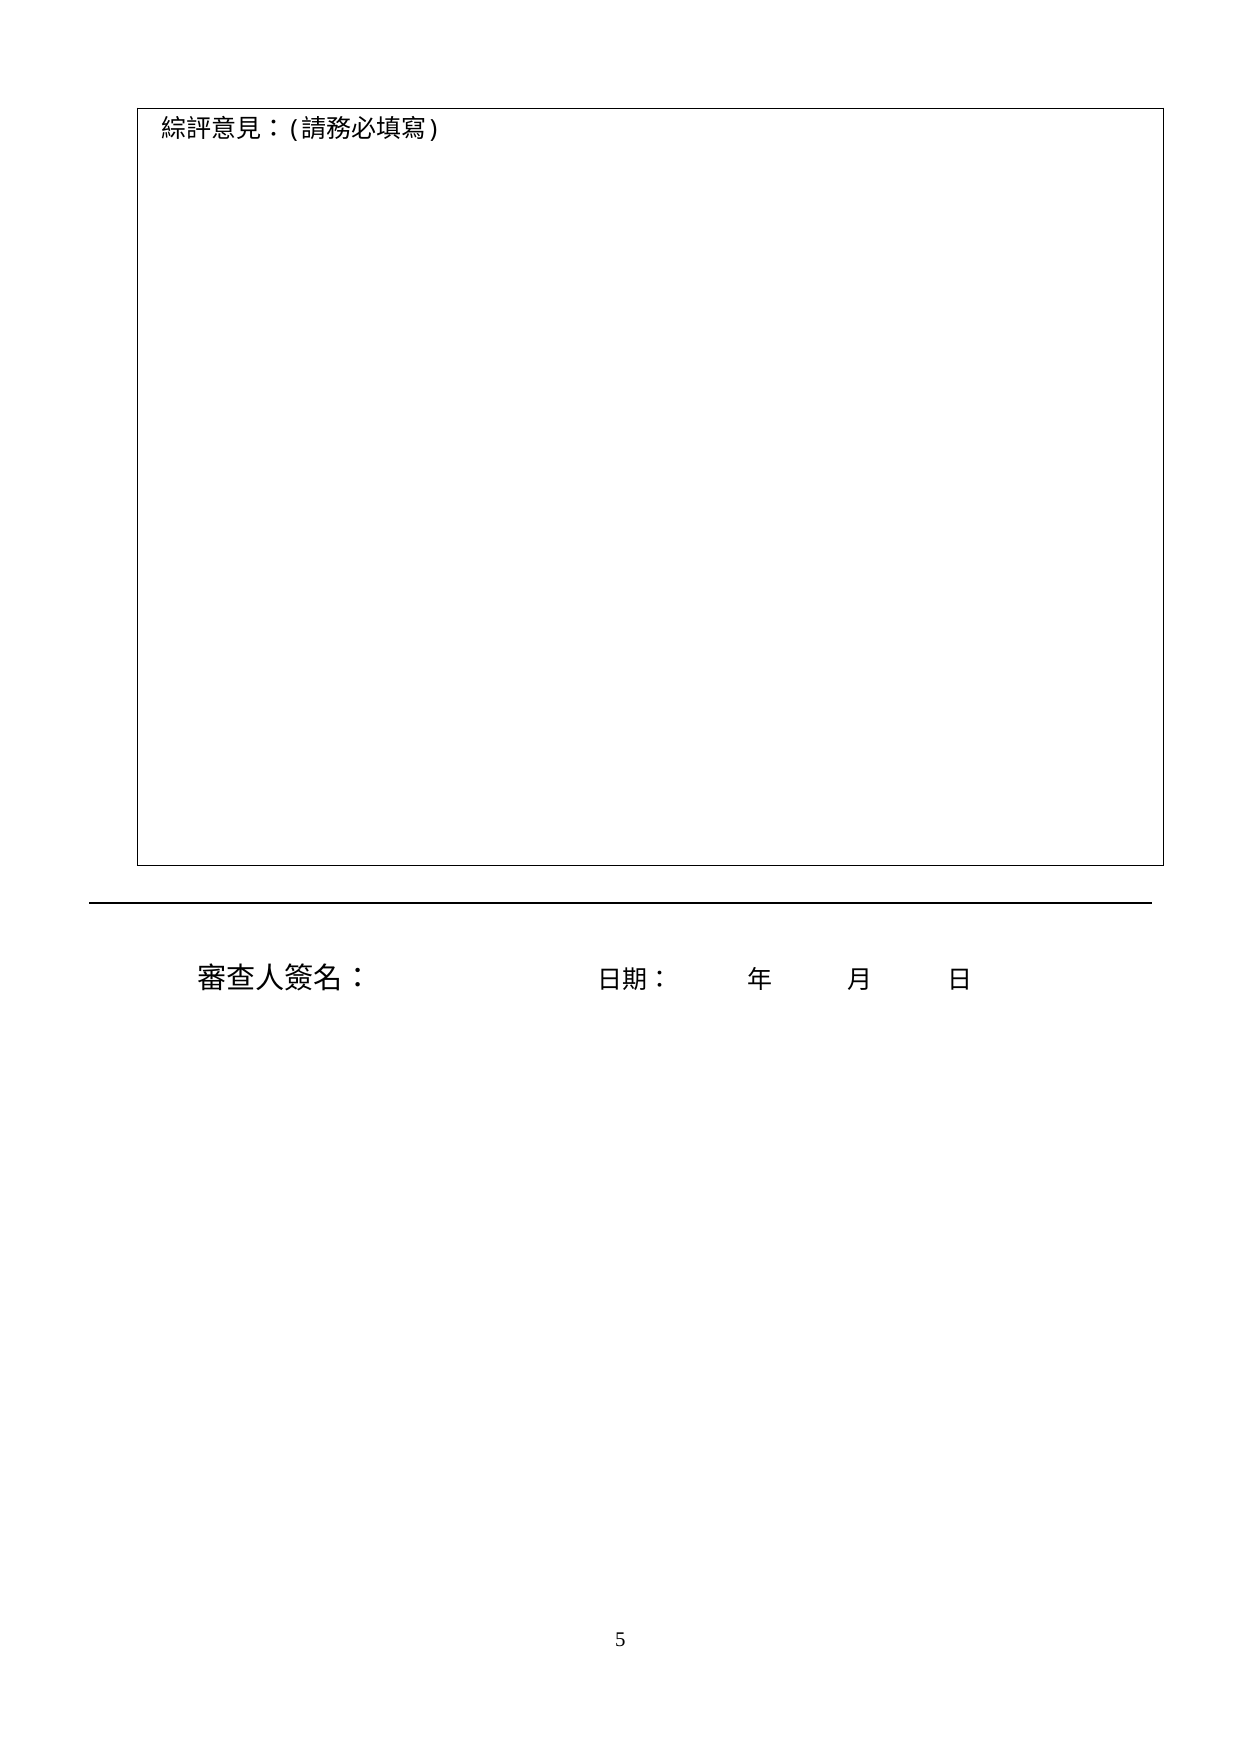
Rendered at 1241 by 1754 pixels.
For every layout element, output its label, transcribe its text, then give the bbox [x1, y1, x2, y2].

text 審查人簽名： 日期： 年 月 日 [139, 955, 1152, 997]
table_header 綜評意見：(請務必填寫) [138, 109, 1163, 865]
